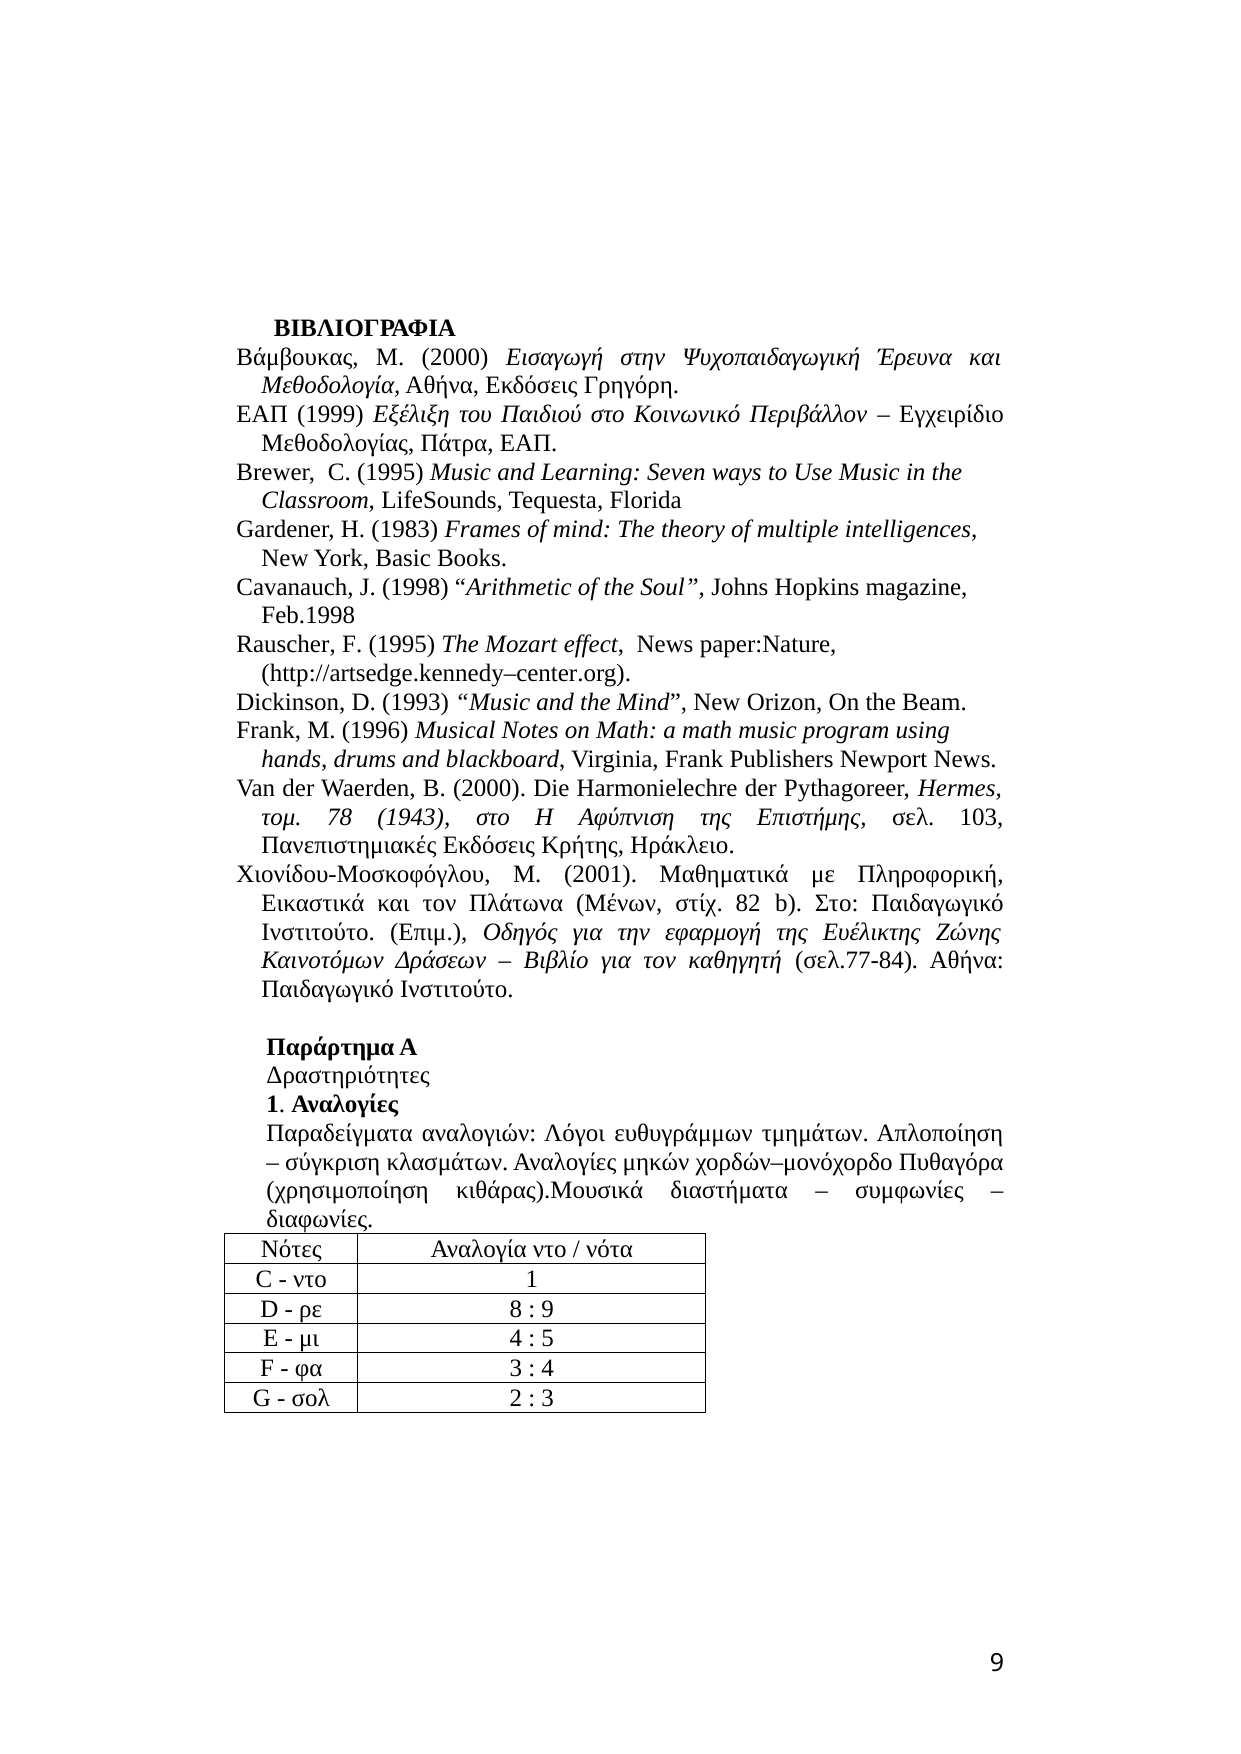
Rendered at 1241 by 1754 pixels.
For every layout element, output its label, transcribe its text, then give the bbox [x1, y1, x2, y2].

table_cell 8 : 9 [358, 1294, 705, 1322]
table_cell 4 : 5 [358, 1324, 705, 1352]
text Παραδείγματα αναλογιών: Λόγοι ευθυγράμμων τμημάτων. Απλοποίηση – σύγκριση κλασμάτων. Αναλογίες μηκών χορδών–μονόχορδο Πυθαγόρα (χρησιμοποίηση κιθάρας).Μουσικά διαστήματα – συμφωνίες – διαφωνίες. [266, 1118, 1004, 1233]
text Δραστηριότητες [236, 1061, 1004, 1089]
table_cell C - ντο [225, 1264, 357, 1293]
table_header Αναλογία ντο / νότα [358, 1234, 705, 1263]
table_cell 2 : 3 [358, 1383, 705, 1412]
text Rauscher, F. (1995) Τhe Mozart effect, News paper:Nature, (http://artsedge.kennedy–center.org). [236, 629, 1004, 687]
table_cell 3 : 4 [358, 1353, 705, 1382]
text ΕΑΠ (1999) Εξέλιξη του Παιδιού στο Κοινωνικό Περιβάλλον – Εγχειρίδιο Μεθοδολογίας, Πάτρα, ΕΑΠ. [236, 399, 1004, 457]
text Βάμβουκας, Μ. (2000) Εισαγωγή στην Ψυχοπαιδαγωγική Έρευνα και Μεθοδολογία, Αθήνα, Εκδόσεις Γρηγόρη. [236, 342, 1004, 399]
text Παράρτημα Α [236, 1032, 1004, 1061]
text Brewer, C. (1995) Music and Learning: Seven ways to Use Music in the Classroom, LifeSounds, Tequesta, Florida [236, 457, 1004, 514]
table_cell G - σολ [225, 1383, 357, 1412]
text Dickinson, D. (1993) “Music and the Mind”, New Orizon, On the Beam. [236, 687, 1004, 716]
text Van der Waerden, B. (2000). Die Harmonielechre der Pythagoreer, Hermes, τομ. 78 (1943), στο Η Αφύπνιση της Επιστήμης, σελ. 103, Πανεπιστημιακές Εκδόσεις Κρήτης, Ηράκλειο. [236, 773, 1004, 859]
table_header Νότες [225, 1234, 357, 1263]
text 1. Αναλογίες [266, 1089, 1004, 1118]
text Frank, M. (1996) Musical Notes on Math: a math music program using hands, drums and blackboard, Virginia, Frank Publishers Newport News. [236, 716, 1004, 773]
table_cell E - μι [225, 1324, 357, 1352]
text Gardener, H. (1983) Frames of mind: The theory of multiple intelligences, New York, Basic Books. [236, 514, 1004, 572]
text ΒΙΒΛΙΟΓΡΑΦΙΑ [236, 313, 1004, 342]
table_cell F - φα [225, 1353, 357, 1382]
table_cell 1 [358, 1264, 705, 1293]
text Χιονίδου-Μοσκοφόγλου, Μ. (2001). Μαθηματικά με Πληροφορική, Εικαστικά και τον Πλάτωνα (Μένων, στίχ. 82 b). Στο: Παιδαγωγικό Ινστιτούτο. (Επιμ.), Οδηγός για την εφαρμογή της Ευέλικτης Ζώνης Καινοτόμων Δράσεων – Βιβλίο για τον καθηγητή (σελ.77-84). Αθήνα: Παιδαγωγικό Ινστιτούτο. [236, 859, 1004, 1003]
text Cavanauch, J. (1998) “Arithmetic of the Soul”, Johns Hopkins magazine, Feb.1998 [236, 572, 1004, 629]
table_cell D - ρε [225, 1294, 357, 1322]
